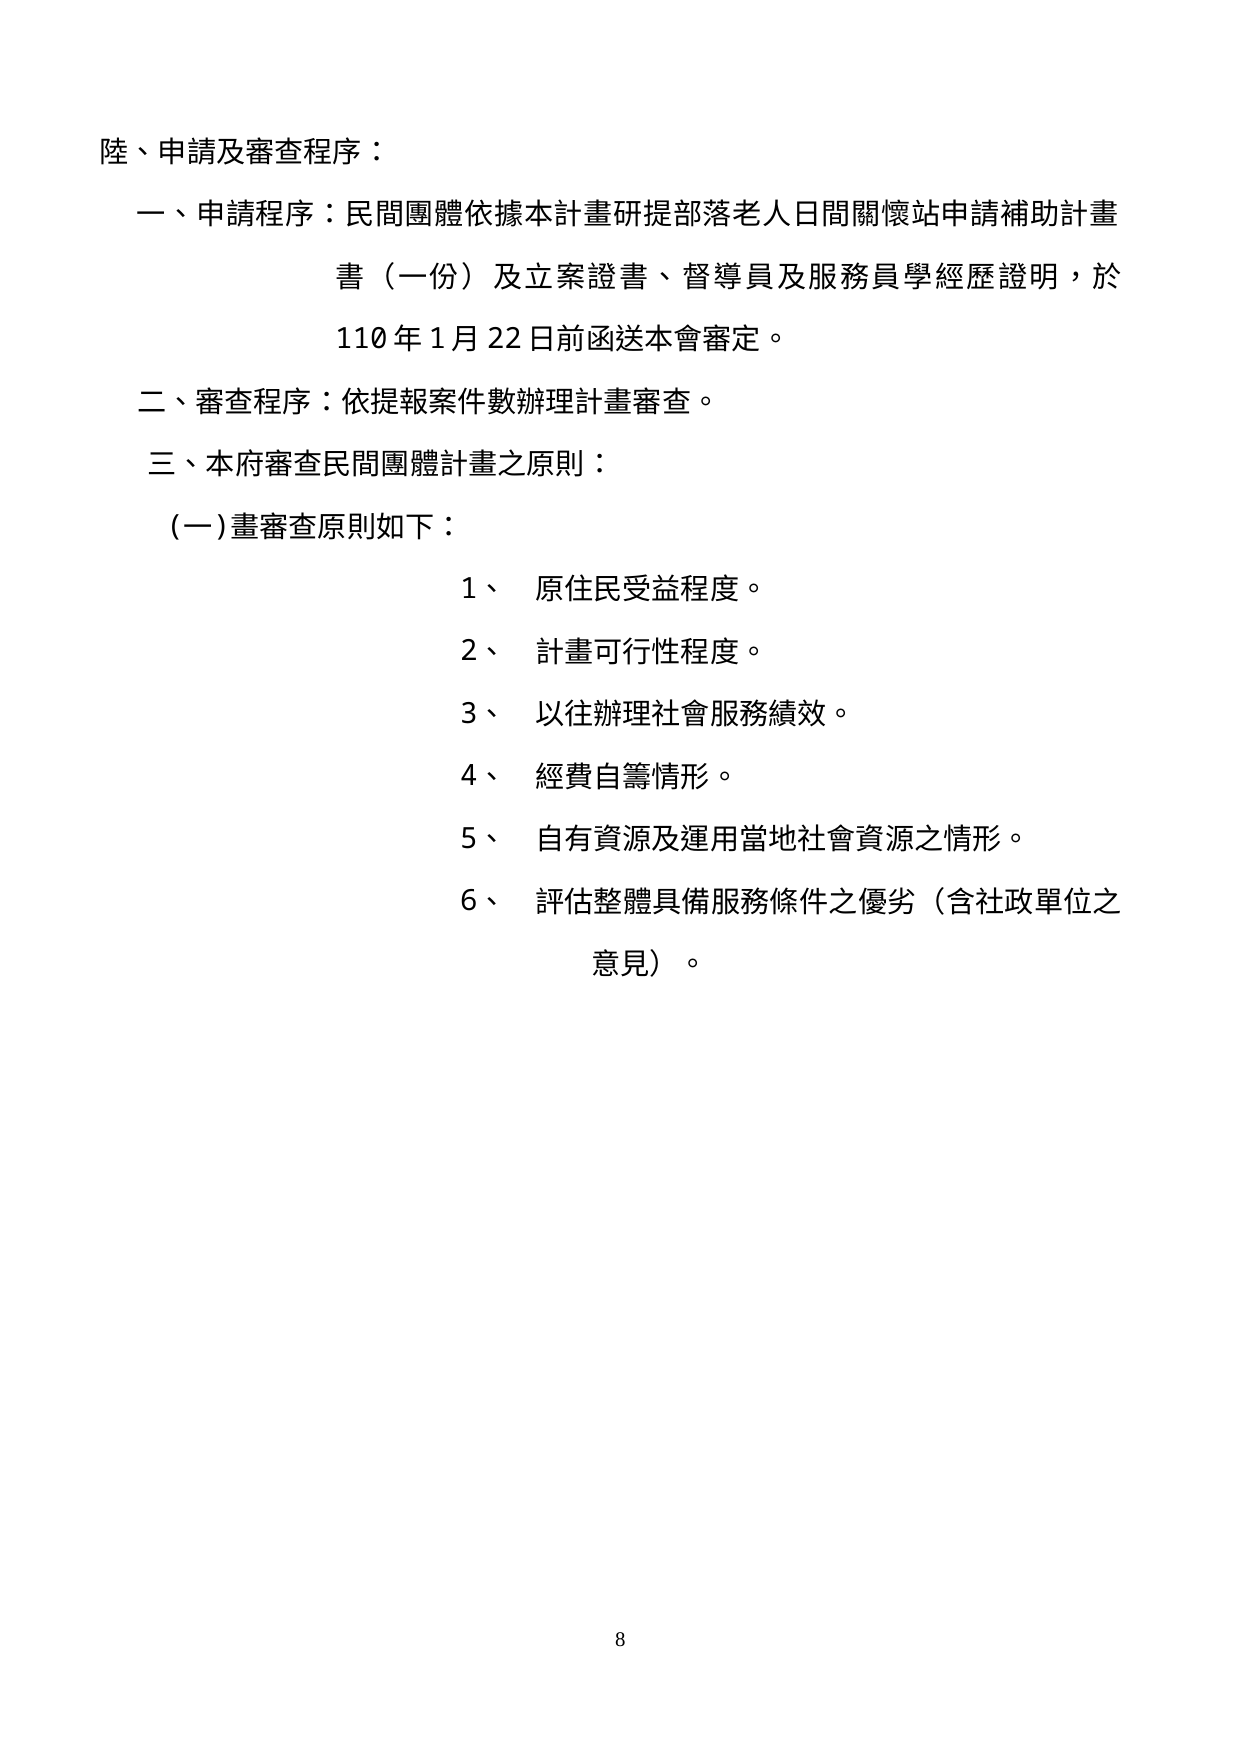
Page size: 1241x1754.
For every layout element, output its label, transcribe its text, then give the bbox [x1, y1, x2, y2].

text 一、申請程序：民間團體依據本計畫研提部落老人日間關懷站申請補助計畫書（一份）及立案證書、督導員及服務員學經歷證明，於110年1月22日前函送本會審定。 [137, 170, 1122, 358]
list 評估整體具備服務條件之優劣（含社政單位之意見）。 [460, 858, 1122, 983]
text (一)畫審查原則如下： [137, 483, 1122, 545]
list 計畫可行性程度。 [460, 608, 1122, 670]
list 經費自籌情形。 [460, 733, 1122, 795]
list 自有資源及運用當地社會資源之情形。 [460, 795, 1122, 858]
text 二、審查程序：依提報案件數辦理計畫審查。 [137, 358, 1122, 420]
list 以往辦理社會服務績效。 [460, 670, 1122, 733]
text 陸、申請及審查程序： [99, 108, 1122, 170]
list 原住民受益程度。 [460, 545, 1122, 608]
text 三、本府審查民間團體計畫之原則： [118, 420, 1122, 483]
